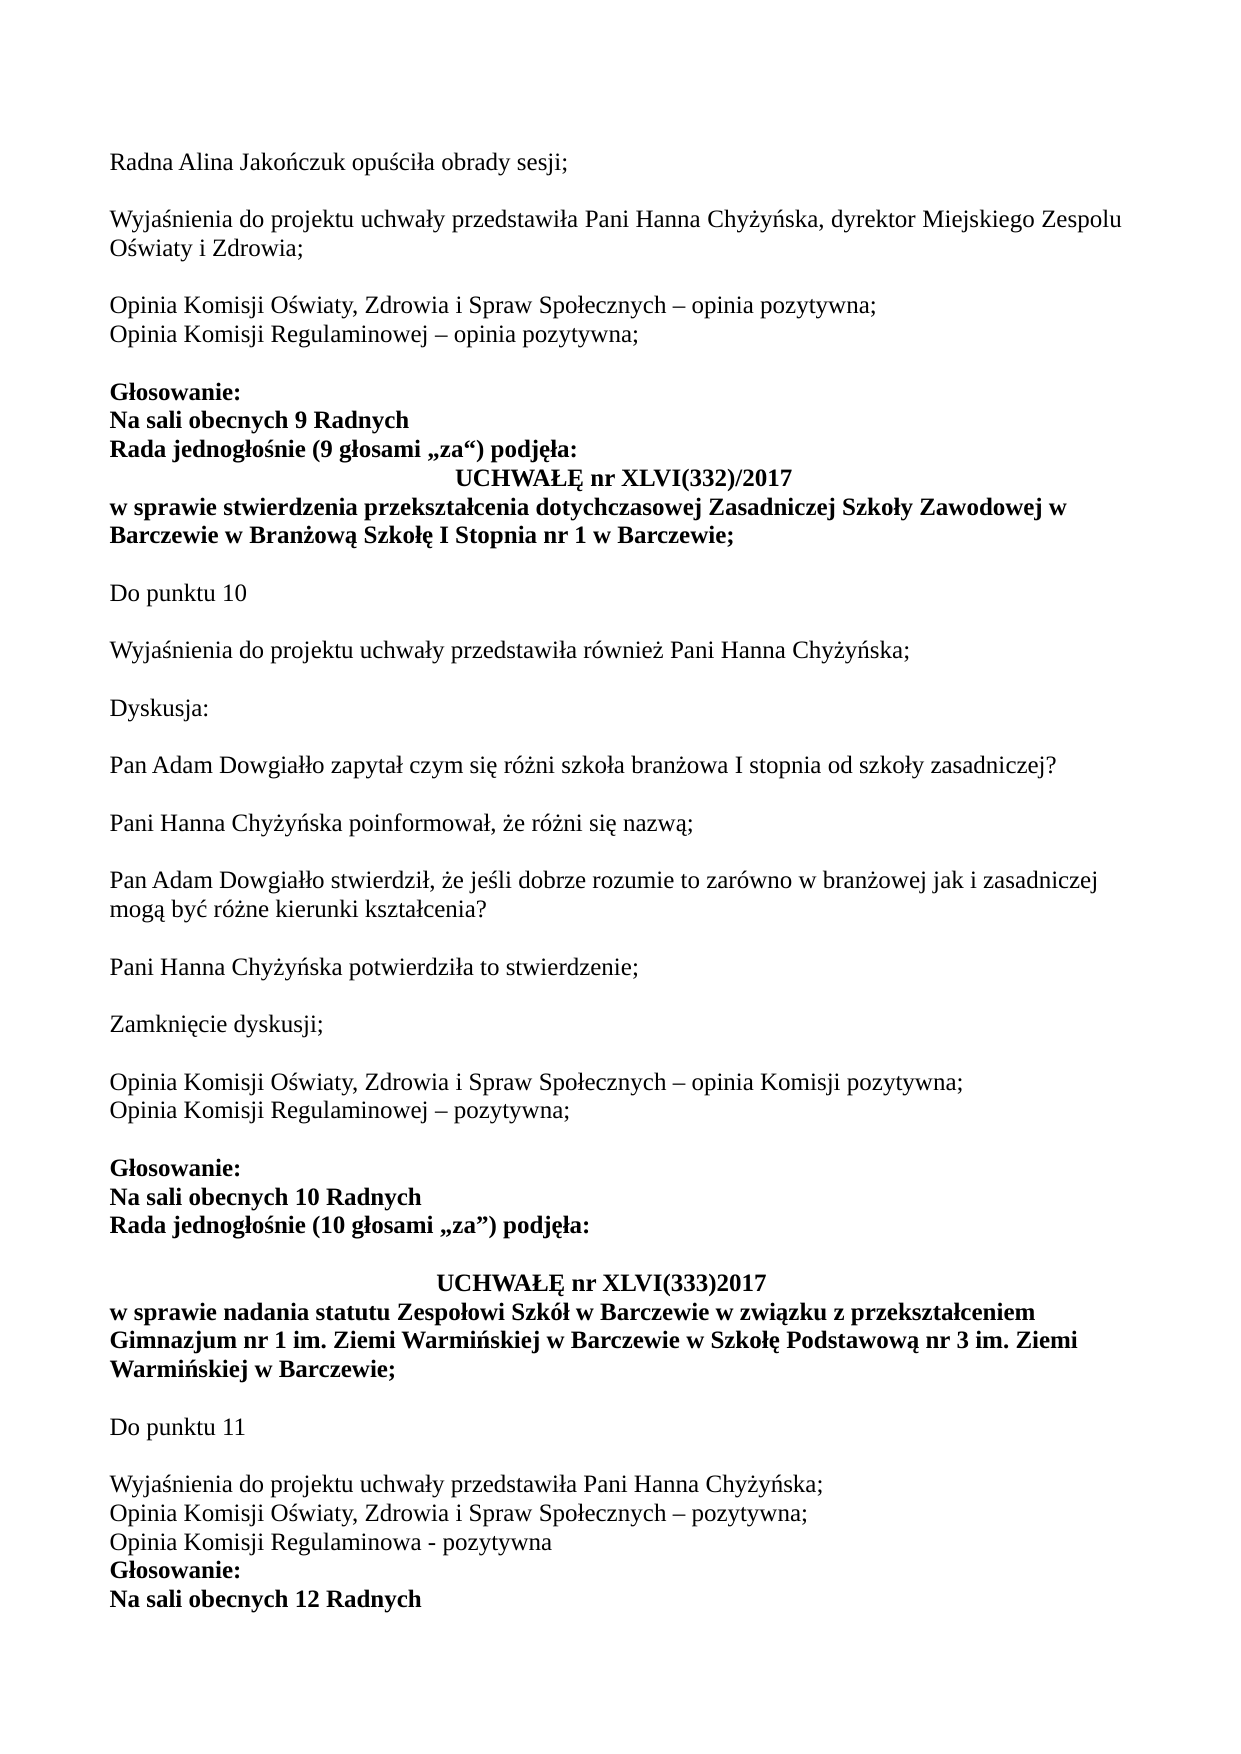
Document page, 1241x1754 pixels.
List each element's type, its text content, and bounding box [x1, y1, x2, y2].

text Głosowanie: [109, 1556, 1123, 1584]
text Opinia Komisji Oświaty, Zdrowia i Spraw Społecznych – pozytywna; [109, 1498, 1123, 1527]
text Pani Hanna Chyżyńska poinformował, że różni się nazwą; [109, 808, 1123, 837]
text Pan Adam Dowgiałło zapytał czym się różni szkoła branżowa I stopnia od szkoły zasadniczej? [109, 751, 1123, 779]
text Wyjaśnienia do projektu uchwały przedstawiła Pani Hanna Chyżyńska, dyrektor Miejskiego Zespolu Oświaty i Zdrowia; [109, 204, 1123, 262]
text Opinia Komisji Regulaminowej – pozytywna; [109, 1096, 1123, 1124]
text Opinia Komisji Regulaminowa - pozytywna [109, 1527, 1123, 1556]
text Głosowanie: [109, 377, 1123, 406]
text Pan Adam Dowgiałło stwierdził, że jeśli dobrze rozumie to zarówno w branżowej jak i zasadniczej mogą być różne kierunki kształcenia? [109, 866, 1123, 923]
text Do punktu 10 [109, 578, 1123, 607]
text Dyskusja: [109, 693, 1123, 722]
text UCHWAŁĘ nr XLVI(333)2017 [109, 1268, 1123, 1297]
text Radna Alina Jakończuk opuściła obrady sesji; [109, 147, 1123, 176]
text Do punktu 11 [109, 1412, 1123, 1441]
text Wyjaśnienia do projektu uchwały przedstawiła również Pani Hanna Chyżyńska; [109, 636, 1123, 664]
text Pani Hanna Chyżyńska potwierdziła to stwierdzenie; [109, 952, 1123, 981]
text Na sali obecnych 10 Radnych [109, 1182, 1123, 1211]
text Rada jednogłośnie (10 głosami „za”) podjęła: [109, 1211, 1123, 1239]
text Głosowanie: [109, 1153, 1123, 1182]
text Na sali obecnych 9 Radnych [109, 406, 1123, 434]
text Opinia Komisji Regulaminowej – opinia pozytywna; [109, 319, 1123, 348]
text Rada jednogłośnie (9 głosami „za“) podjęła: [109, 434, 1123, 463]
text Opinia Komisji Oświaty, Zdrowia i Spraw Społecznych – opinia Komisji pozytywna; [109, 1067, 1123, 1096]
text UCHWAŁĘ nr XLVI(332)/2017 w sprawie stwierdzenia przekształcenia dotychczasowej Zasadniczej Szkoły Zawodowej w Barczewie w Branżową Szkołę I Stopnia nr 1 w Barczewie; [109, 463, 1123, 549]
text Na sali obecnych 12 Radnych [109, 1584, 1123, 1613]
text w sprawie nadania statutu Zespołowi Szkół w Barczewie w związku z przekształceniem Gimnazjum nr 1 im. Ziemi Warmińskiej w Barczewie w Szkołę Podstawową nr 3 im. Ziemi Warmińskiej w Barczewie; [109, 1297, 1123, 1383]
text Wyjaśnienia do projektu uchwały przedstawiła Pani Hanna Chyżyńska; [109, 1469, 1123, 1498]
text Opinia Komisji Oświaty, Zdrowia i Spraw Społecznych – opinia pozytywna; [109, 291, 1123, 319]
text Zamknięcie dyskusji; [109, 1009, 1123, 1038]
